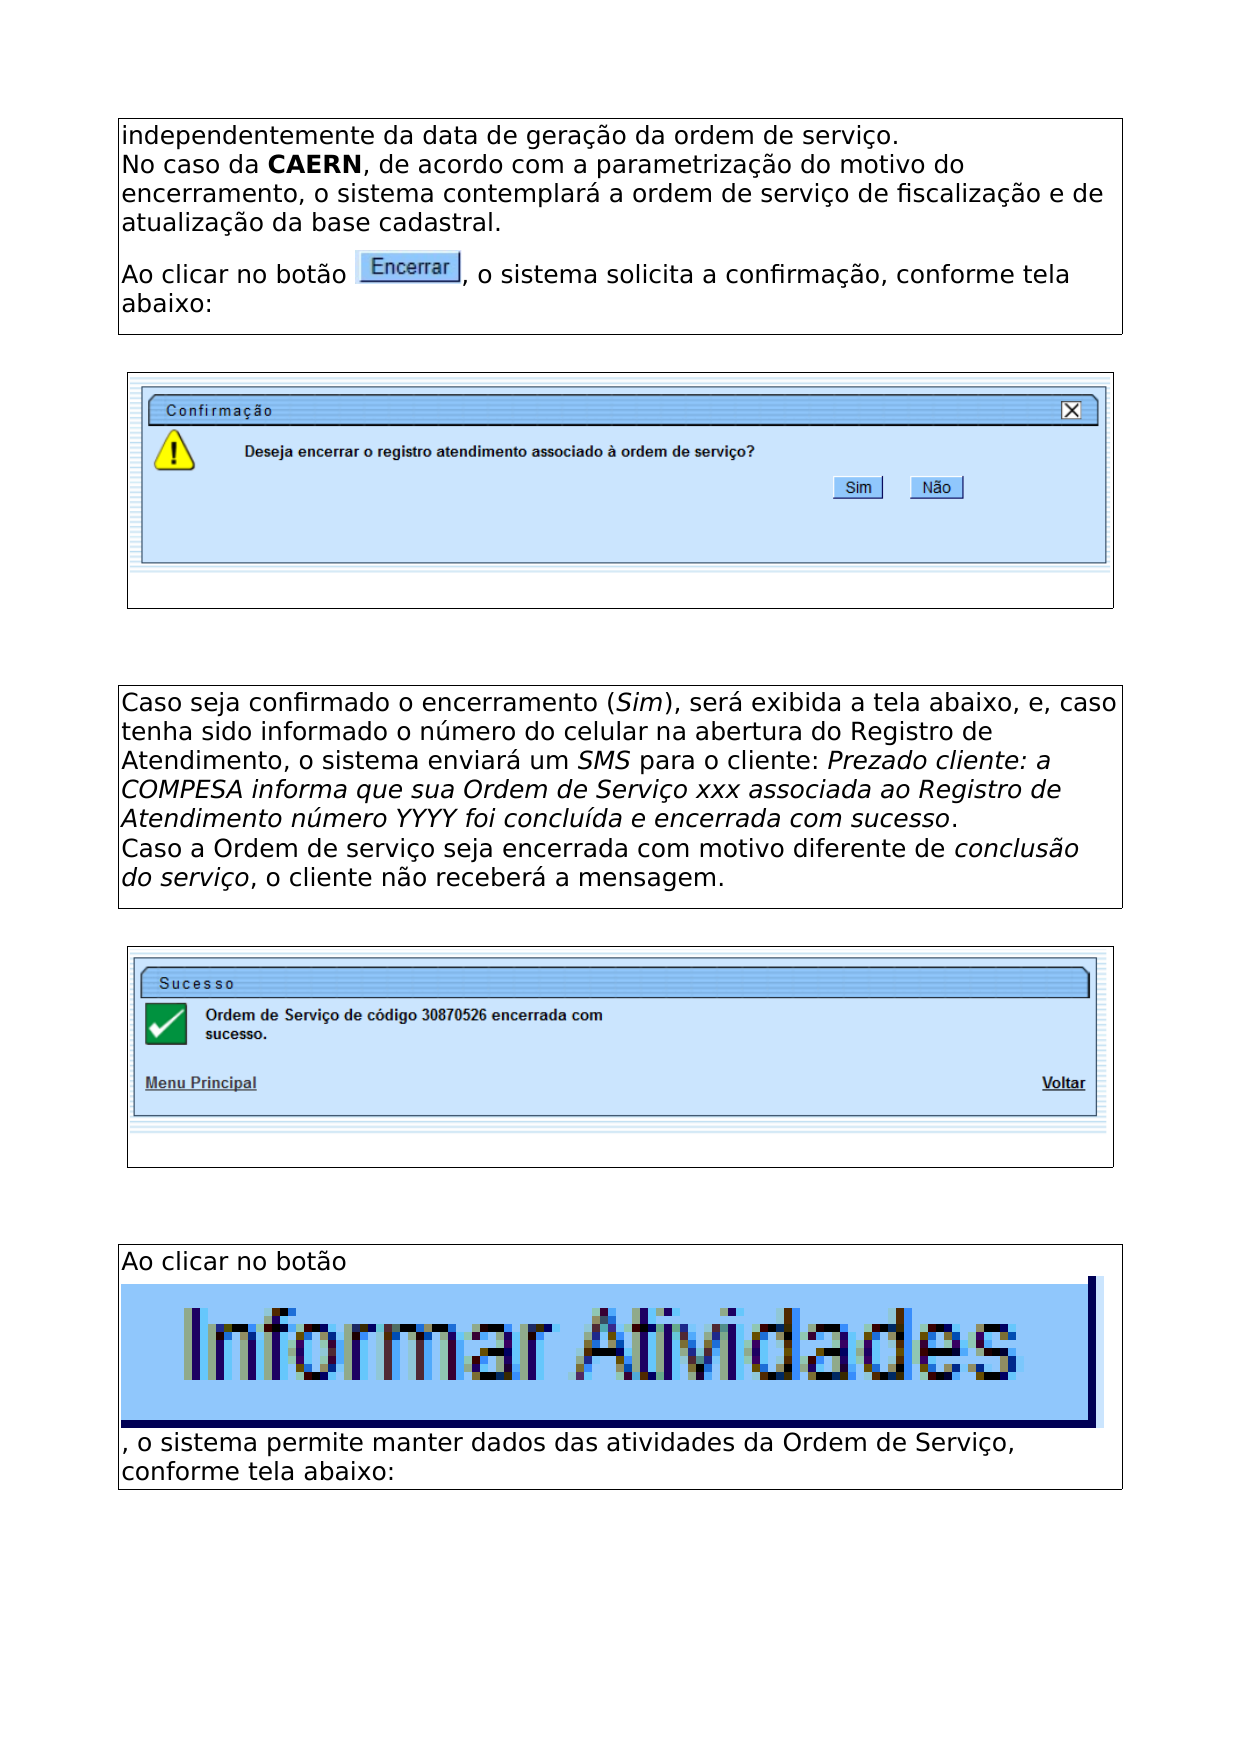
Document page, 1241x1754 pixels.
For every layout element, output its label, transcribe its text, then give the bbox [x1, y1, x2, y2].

table_header Ao clicar no botão , o sistema permite manter dados das atividades da Ordem de Serviço, conforme tela abaixo: [119, 1245, 1122, 1489]
picture [121, 1276, 1120, 1428]
table_header independentemente da data de geração da ordem de serviço. No caso da CAERN, de acordo com a parametrização do motivo do encerramento, o sistema contemplará a ordem de serviço de fiscalização e de atualização da base cadastral. Ao clicar no botão , o sistema solicita a confirmação, conforme tela abaixo: [119, 119, 1122, 334]
picture [129, 375, 1111, 576]
table_header [128, 947, 1113, 1167]
table_header Caso seja confirmado o encerramento (Sim), será exibida a tela abaixo, e, caso tenha sido informado o número do celular na abertura do Registro de Atendimento, o sistema enviará um SMS para o cliente: Prezado cliente: a COMPESA informa que sua Ordem de Serviço xxx associada ao Registro de Atendimento número YYYY foi concluída e encerrada com sucesso. Caso a Ordem de serviço seja encerrada com motivo diferente de conclusão do serviço, o cliente não receberá a mensagem. [119, 686, 1122, 907]
table_header [128, 373, 1113, 608]
picture [129, 949, 1111, 1135]
picture [355, 250, 462, 284]
